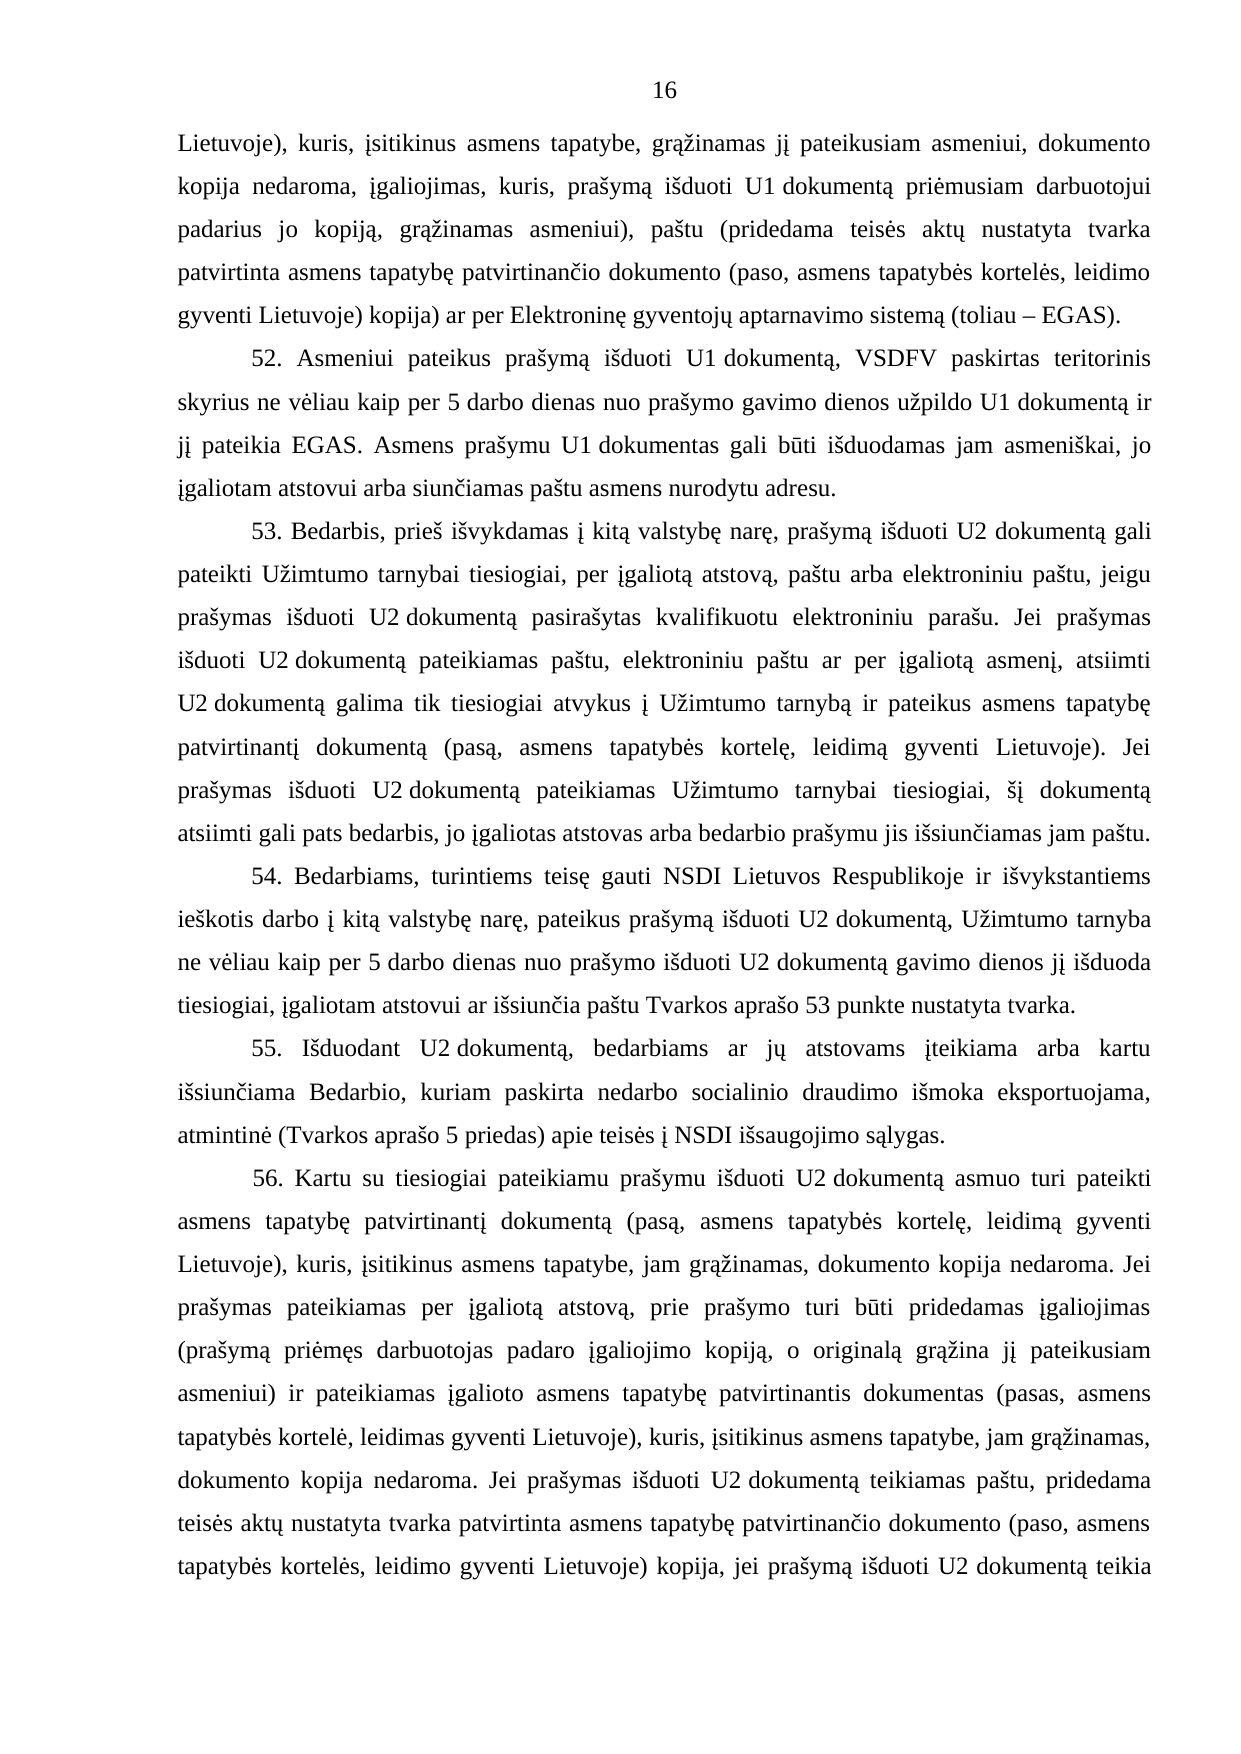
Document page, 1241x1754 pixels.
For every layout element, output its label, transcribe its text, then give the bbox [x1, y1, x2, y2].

text 52. Asmeniui pateikus prašymą išduoti U1 dokumentą, VSDFV paskirtas teritorinis skyrius ne vėliau kaip per 5 darbo dienas nuo prašymo gavimo dienos užpildo U1 dokumentą ir jį pateikia EGAS. Asmens prašymu U1 dokumentas gali būti išduodamas jam asmeniškai, jo įgaliotam atstovui arba siunčiamas paštu asmens nurodytu adresu. [177, 343, 1152, 502]
text 54. Bedarbiams, turintiems teisę gauti NSDI Lietuvos Respublikoje ir išvykstantiems ieškotis darbo į kitą valstybę narę, pateikus prašymą išduoti U2 dokumentą, Užimtumo tarnyba ne vėliau kaip per 5 darbo dienas nuo prašymo išduoti U2 dokumentą gavimo dienos jį išduoda tiesiogiai, įgaliotam atstovui ar išsiunčia paštu Tvarkos aprašo 53 punkte nustatyta tvarka. [177, 861, 1152, 1019]
text 55. Išduodant U2 dokumentą, bedarbiams ar jų atstovams įteikiama arba kartu išsiunčiama Bedarbio, kuriam paskirta nedarbo socialinio draudimo išmoka eksportuojama, atmintinė (Tvarkos aprašo 5 priedas) apie teisės į NSDI išsaugojimo sąlygas. [177, 1033, 1152, 1148]
text Lietuvoje), kuris, įsitikinus asmens tapatybe, grąžinamas jį pateikusiam asmeniui, dokumento kopija nedaroma, įgaliojimas, kuris, prašymą išduoti U1 dokumentą priėmusiam darbuotojui padarius jo kopiją, grąžinamas asmeniui), paštu (pridedama teisės aktų nustatyta tvarka patvirtinta asmens tapatybę patvirtinančio dokumento (paso, asmens tapatybės kortelės, leidimo gyventi Lietuvoje) kopija) ar per Elektroninę gyventojų aptarnavimo sistemą (toliau – EGAS). [177, 128, 1152, 329]
text 56. Kartu su tiesiogiai pateikiamu prašymu išduoti U2 dokumentą asmuo turi pateikti asmens tapatybę patvirtinantį dokumentą (pasą, asmens tapatybės kortelę, leidimą gyventi Lietuvoje), kuris, įsitikinus asmens tapatybe, jam grąžinamas, dokumento kopija nedaroma. Jei prašymas pateikiamas per įgaliotą atstovą, prie prašymo turi būti pridedamas įgaliojimas (prašymą priėmęs darbuotojas padaro įgaliojimo kopiją, o originalą grąžina jį pateikusiam asmeniui) ir pateikiamas įgalioto asmens tapatybę patvirtinantis dokumentas (pasas, asmens tapatybės kortelė, leidimas gyventi Lietuvoje), kuris, įsitikinus asmens tapatybe, jam grąžinamas, dokumento kopija nedaroma. Jei prašymas išduoti U2 dokumentą teikiamas paštu, pridedama teisės aktų nustatyta tvarka patvirtinta asmens tapatybę patvirtinančio dokumento (paso, asmens tapatybės kortelės, leidimo gyventi Lietuvoje) kopija, jei prašymą išduoti U2 dokumentą teikia [177, 1163, 1152, 1580]
text 53. Bedarbis, prieš išvykdamas į kitą valstybę narę, prašymą išduoti U2 dokumentą gali pateikti Užimtumo tarnybai tiesiogiai, per įgaliotą atstovą, paštu arba elektroniniu paštu, jeigu prašymas išduoti U2 dokumentą pasirašytas kvalifikuotu elektroniniu parašu. Jei prašymas išduoti U2 dokumentą pateikiamas paštu, elektroniniu paštu ar per įgaliotą asmenį, atsiimti U2 dokumentą galima tik tiesiogiai atvykus į Užimtumo tarnybą ir pateikus asmens tapatybę patvirtinantį dokumentą (pasą, asmens tapatybės kortelę, leidimą gyventi Lietuvoje). Jei prašymas išduoti U2 dokumentą pateikiamas Užimtumo tarnybai tiesiogiai, šį dokumentą atsiimti gali pats bedarbis, jo įgaliotas atstovas arba bedarbio prašymu jis išsiunčiamas jam paštu. [177, 516, 1152, 847]
